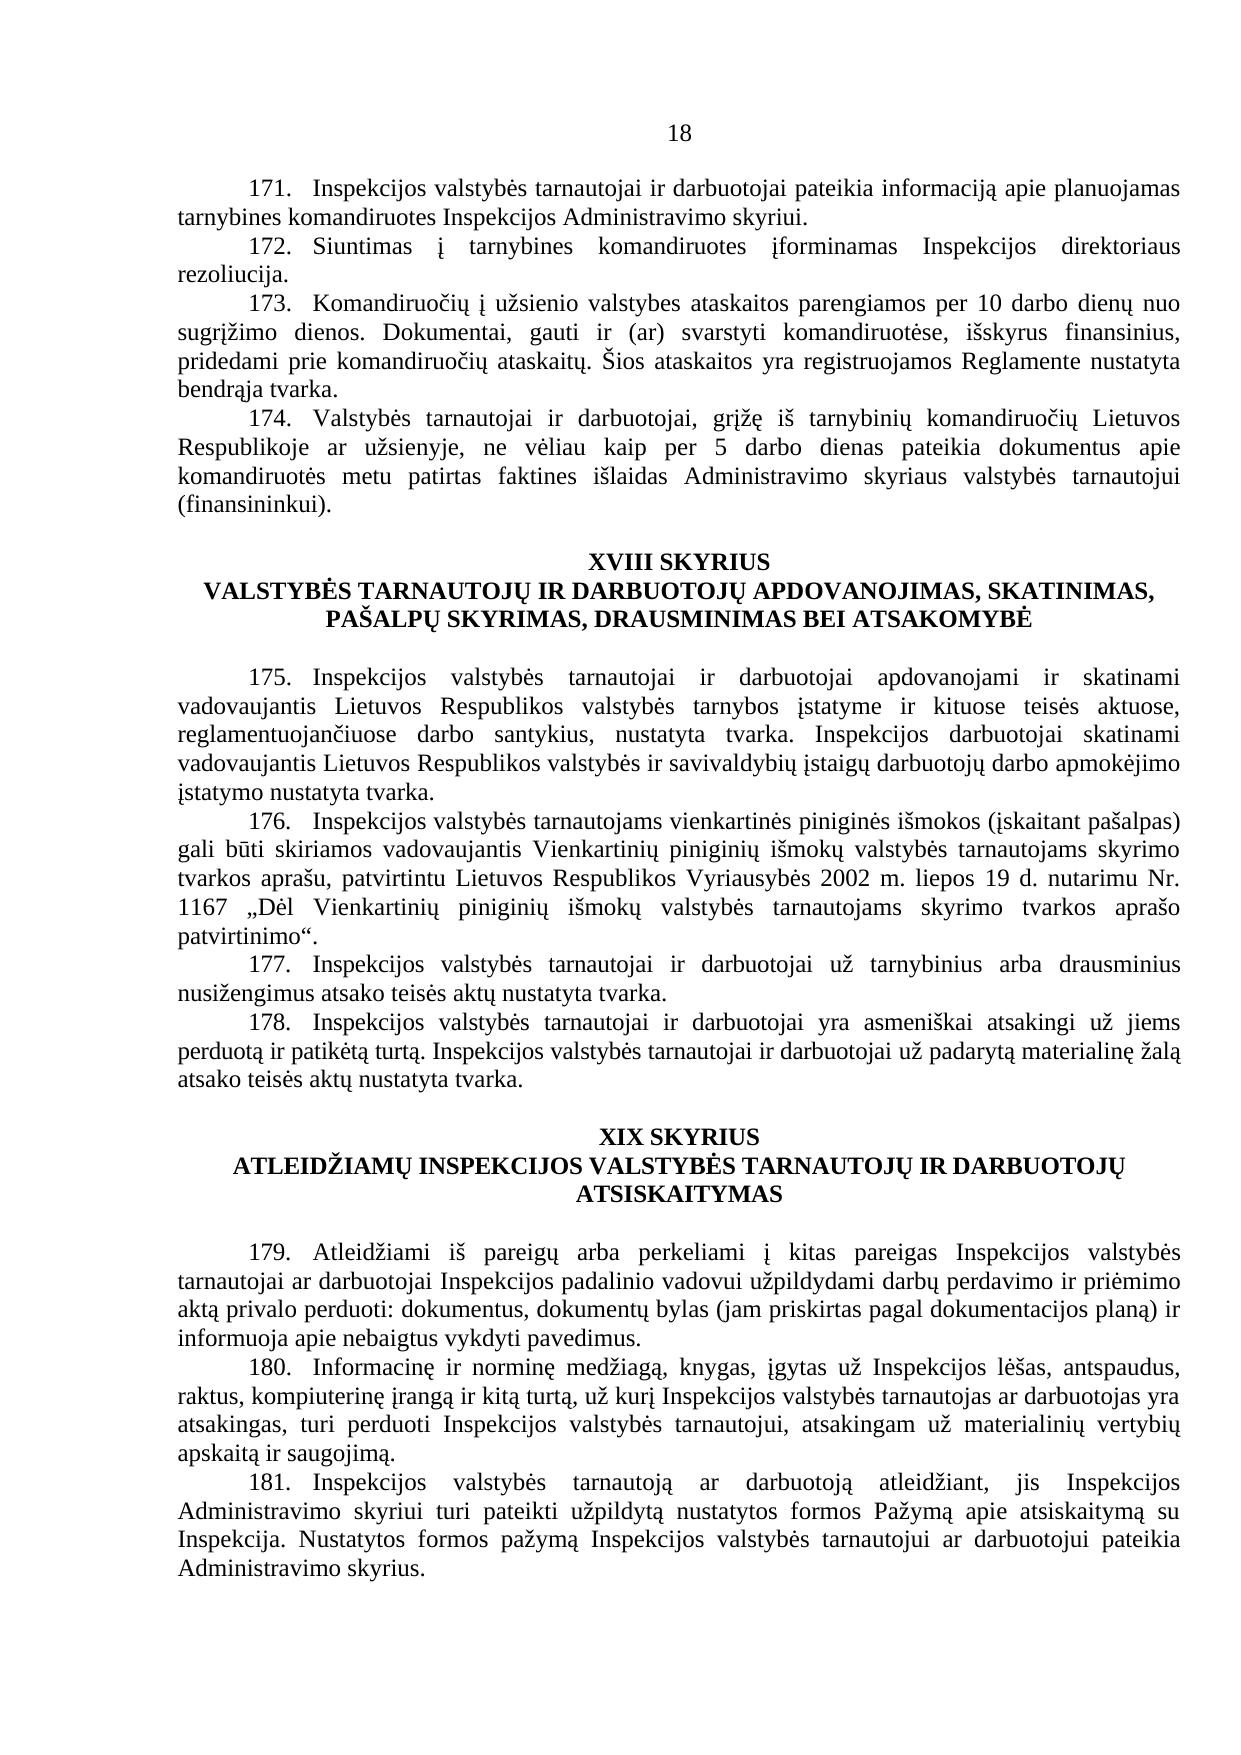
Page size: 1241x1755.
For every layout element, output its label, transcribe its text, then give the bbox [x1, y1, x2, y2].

text 174. Valstybės tarnautojai ir darbuotojai, grįžę iš tarnybinių komandiruočių Lietuvos Respublikoje ar užsienyje, ne vėliau kaip per 5 darbo dienas pateikia dokumentus apie komandiruotės metu patirtas faktines išlaidas Administravimo skyriaus valstybės tarnautojui (finansininkui). [177, 403, 1181, 518]
text 171. Inspekcijos valstybės tarnautojai ir darbuotojai pateikia informaciją apie planuojamas tarnybines komandiruotes Inspekcijos Administravimo skyriui. [177, 173, 1181, 231]
text 172. Siuntimas į tarnybines komandiruotes įforminamas Inspekcijos direktoriaus rezoliucija. [177, 231, 1181, 288]
text ATLEIDŽIAMŲ INSPEKCIJOS VALSTYBĖS TARNAUTOJŲ IR DARBUOTOJŲ ATSISKAITYMAS [177, 1151, 1181, 1208]
text 181. Inspekcijos valstybės tarnautoją ar darbuotoją atleidžiant, jis Inspekcijos Administravimo skyriui turi pateikti užpildytą nustatytos formos Pažymą apie atsiskaitymą su Inspekcija. Nustatytos formos pažymą Inspekcijos valstybės tarnautojui ar darbuotojui pateikia Administravimo skyrius. [177, 1467, 1181, 1582]
text 180. Informacinę ir norminę medžiagą, knygas, įgytas už Inspekcijos lėšas, antspaudus, raktus, kompiuterinę įrangą ir kitą turtą, už kurį Inspekcijos valstybės tarnautojas ar darbuotojas yra atsakingas, turi perduoti Inspekcijos valstybės tarnautojui, atsakingam už materialinių vertybių apskaitą ir saugojimą. [177, 1352, 1181, 1467]
text 175. Inspekcijos valstybės tarnautojai ir darbuotojai apdovanojami ir skatinami vadovaujantis Lietuvos Respublikos valstybės tarnybos įstatyme ir kituose teisės aktuose, reglamentuojančiuose darbo santykius, nustatyta tvarka. Inspekcijos darbuotojai skatinami vadovaujantis Lietuvos Respublikos valstybės ir savivaldybių įstaigų darbuotojų darbo apmokėjimo įstatymo nustatyta tvarka. [177, 662, 1181, 806]
text 176. Inspekcijos valstybės tarnautojams vienkartinės piniginės išmokos (įskaitant pašalpas) gali būti skiriamos vadovaujantis Vienkartinių piniginių išmokų valstybės tarnautojams skyrimo tvarkos aprašu, patvirtintu Lietuvos Respublikos Vyriausybės 2002 m. liepos 19 d. nutarimu Nr. 1167 „Dėl Vienkartinių piniginių išmokų valstybės tarnautojams skyrimo tvarkos aprašo patvirtinimo“. [177, 806, 1181, 949]
text XVIII SKYRIUS [177, 547, 1181, 576]
text 173. Komandiruočių į užsienio valstybes ataskaitos parengiamos per 10 darbo dienų nuo sugrįžimo dienos. Dokumentai, gauti ir (ar) svarstyti komandiruotėse, išskyrus finansinius, pridedami prie komandiruočių ataskaitų. Šios ataskaitos yra registruojamos Reglamente nustatyta bendrąja tvarka. [177, 288, 1181, 403]
text VALSTYBĖS TARNAUTOJŲ IR DARBUOTOJŲ APDOVANOJIMAS, SKATINIMAS, PAŠALPŲ SKYRIMAS, DRAUSMINIMAS BEI ATSAKOMYBĖ [177, 576, 1181, 633]
text 177. Inspekcijos valstybės tarnautojai ir darbuotojai už tarnybinius arba drausminius nusižengimus atsako teisės aktų nustatyta tvarka. [177, 949, 1181, 1007]
text XIX SKYRIUS [177, 1122, 1181, 1151]
text 178. Inspekcijos valstybės tarnautojai ir darbuotojai yra asmeniškai atsakingi už jiems perduotą ir patikėtą turtą. Inspekcijos valstybės tarnautojai ir darbuotojai už padarytą materialinę žalą atsako teisės aktų nustatyta tvarka. [177, 1007, 1181, 1093]
text 179. Atleidžiami iš pareigų arba perkeliami į kitas pareigas Inspekcijos valstybės tarnautojai ar darbuotojai Inspekcijos padalinio vadovui užpildydami darbų perdavimo ir priėmimo aktą privalo perduoti: dokumentus, dokumentų bylas (jam priskirtas pagal dokumentacijos planą) ir informuoja apie nebaigtus vykdyti pavedimus. [177, 1237, 1181, 1352]
